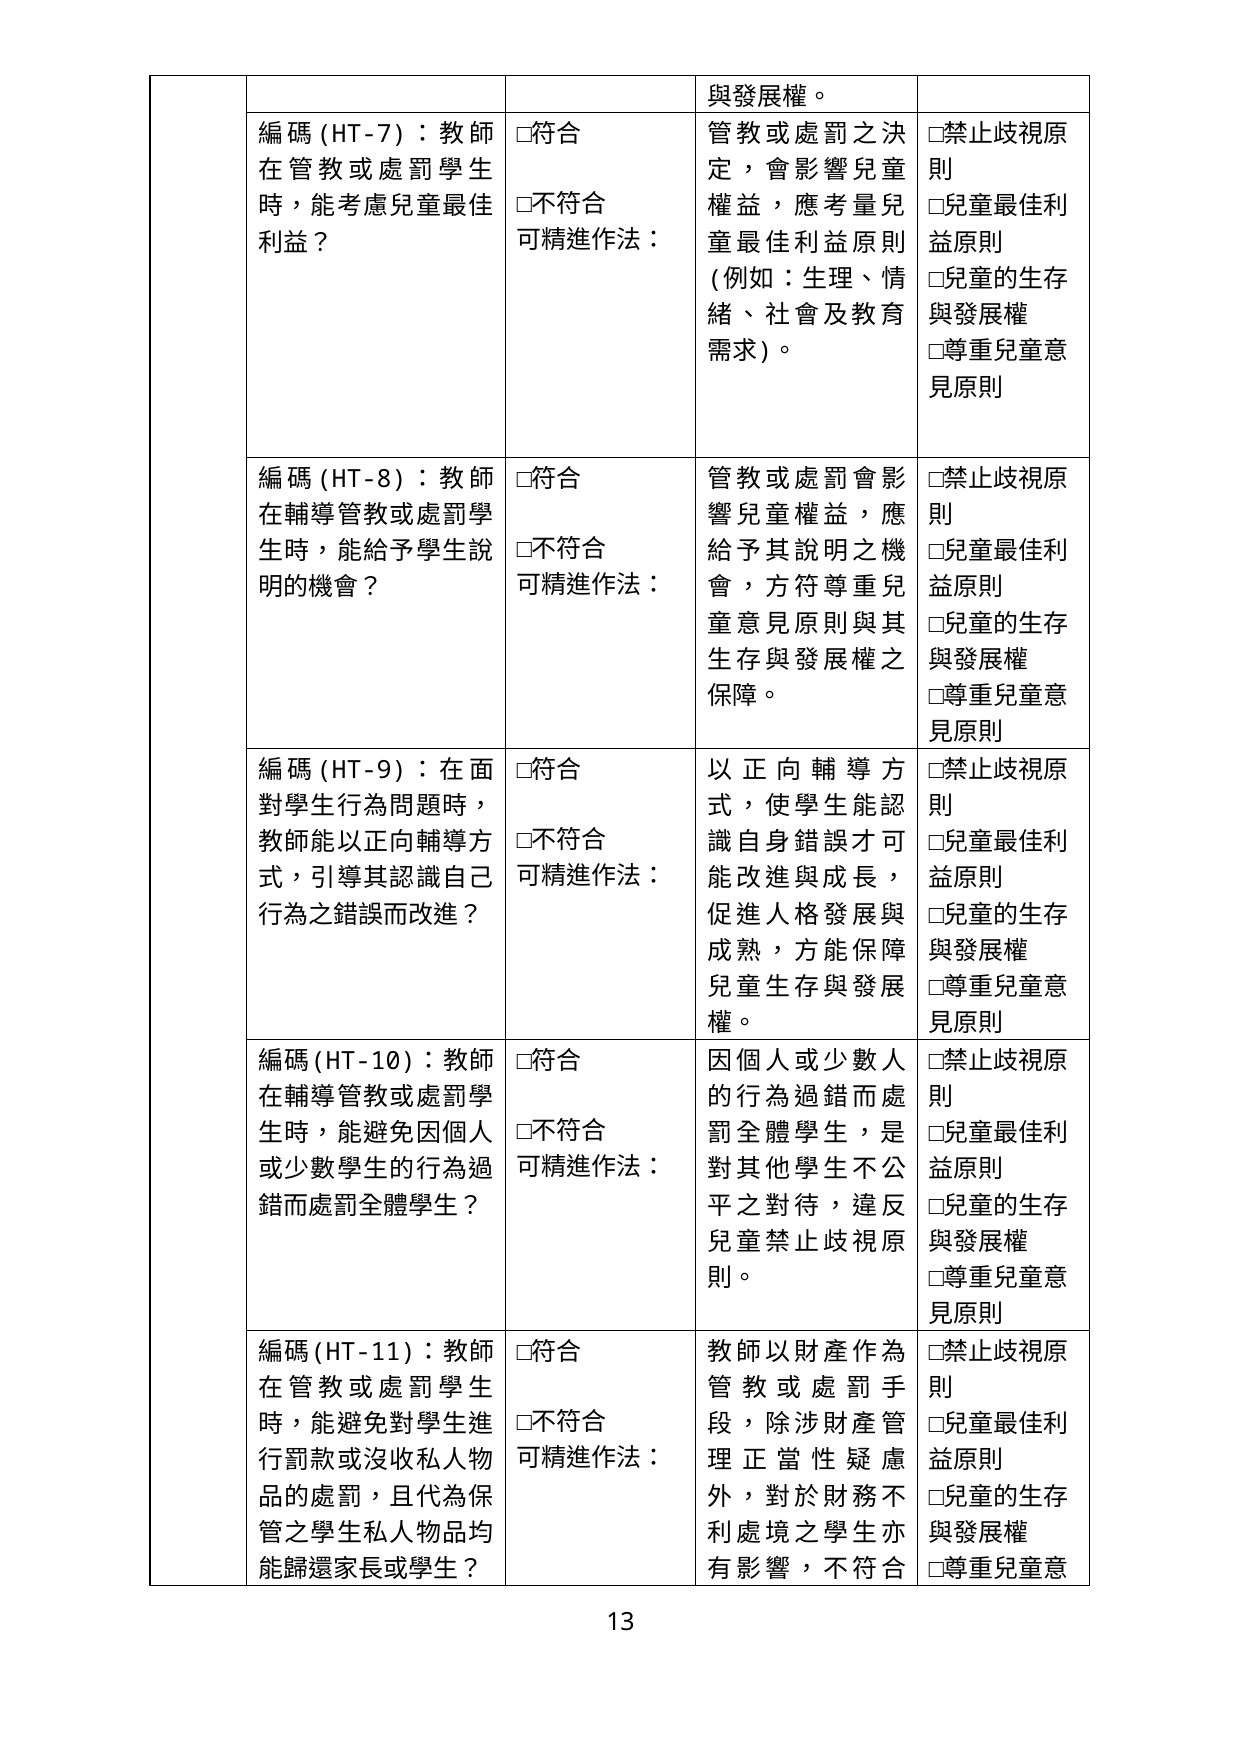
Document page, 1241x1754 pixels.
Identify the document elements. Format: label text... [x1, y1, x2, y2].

table_cell 與發展權。 [696, 76, 917, 112]
table_cell □禁止歧視原則 □兒童最佳利益原則 □兒童的生存與發展權 □尊重兒童意見原則 [918, 1040, 1089, 1330]
table_cell 管教或處罰之決定，會影響兒童權益，應考量兒童最佳利益原則(例如：生理、情緒、社會及教育需求)。 [696, 113, 917, 457]
table_cell □禁止歧視原則 □兒童最佳利益原則 □兒童的生存與發展權 □尊重兒童意見原則 [918, 458, 1089, 748]
table_cell □禁止歧視原則 □兒童最佳利益原則 □兒童的生存與發展權 □尊重兒童意 [918, 1331, 1089, 1585]
table_cell 教師以財產作為管教或處罰手段，除涉財產管理正當性疑慮外，對於財務不利處境之學生亦有影響，不符合 [696, 1331, 917, 1585]
table_cell [247, 76, 505, 112]
table_cell 編碼(HT-9)：在面對學生行為問題時，教師能以正向輔導方式，引導其認識自己行為之錯誤而改進？ [247, 749, 505, 1039]
table_cell □符合 □不符合 可精進作法： [506, 1331, 695, 1585]
table_cell □符合 □不符合 可精進作法： [506, 749, 695, 1039]
table_cell □符合 □不符合 可精進作法： [506, 113, 695, 457]
table_cell □禁止歧視原則 □兒童最佳利益原則 □兒童的生存與發展權 □尊重兒童意見原則 [918, 749, 1089, 1039]
table_cell 編碼(HT-10)：教師在輔導管教或處罰學生時，能避免因個人或少數學生的行為過錯而處罰全體學生？ [247, 1040, 505, 1330]
table_cell □符合 □不符合 可精進作法： [506, 1040, 695, 1330]
table_cell 以正向輔導方式，使學生能認識自身錯誤才可能改進與成長，促進人格發展與成熟，方能保障兒童生存與發展權。 [696, 749, 917, 1039]
table_cell □符合 □不符合 可精進作法： [506, 458, 695, 748]
table_cell [506, 76, 695, 112]
table_cell 編碼(HT-11)：教師在管教或處罰學生時，能避免對學生進行罰款或沒收私人物品的處罰，且代為保管之學生私人物品均能歸還家長或學生？ [247, 1331, 505, 1585]
table_cell 編碼(HT-8)：教師在輔導管教或處罰學生時，能給予學生說明的機會？ [247, 458, 505, 748]
table_cell [151, 76, 246, 1585]
table_cell [918, 76, 1089, 112]
table_cell 編碼(HT-7)：教師在管教或處罰學生時，能考慮兒童最佳利益？ [247, 113, 505, 457]
table_cell □禁止歧視原則 □兒童最佳利益原則 □兒童的生存與發展權 □尊重兒童意見原則 [918, 113, 1089, 457]
table_cell 因個人或少數人的行為過錯而處罰全體學生，是對其他學生不公平之對待，違反兒童禁止歧視原則。 [696, 1040, 917, 1330]
table_cell 管教或處罰會影響兒童權益，應給予其說明之機會，方符尊重兒童意見原則與其生存與發展權之保障。 [696, 458, 917, 748]
